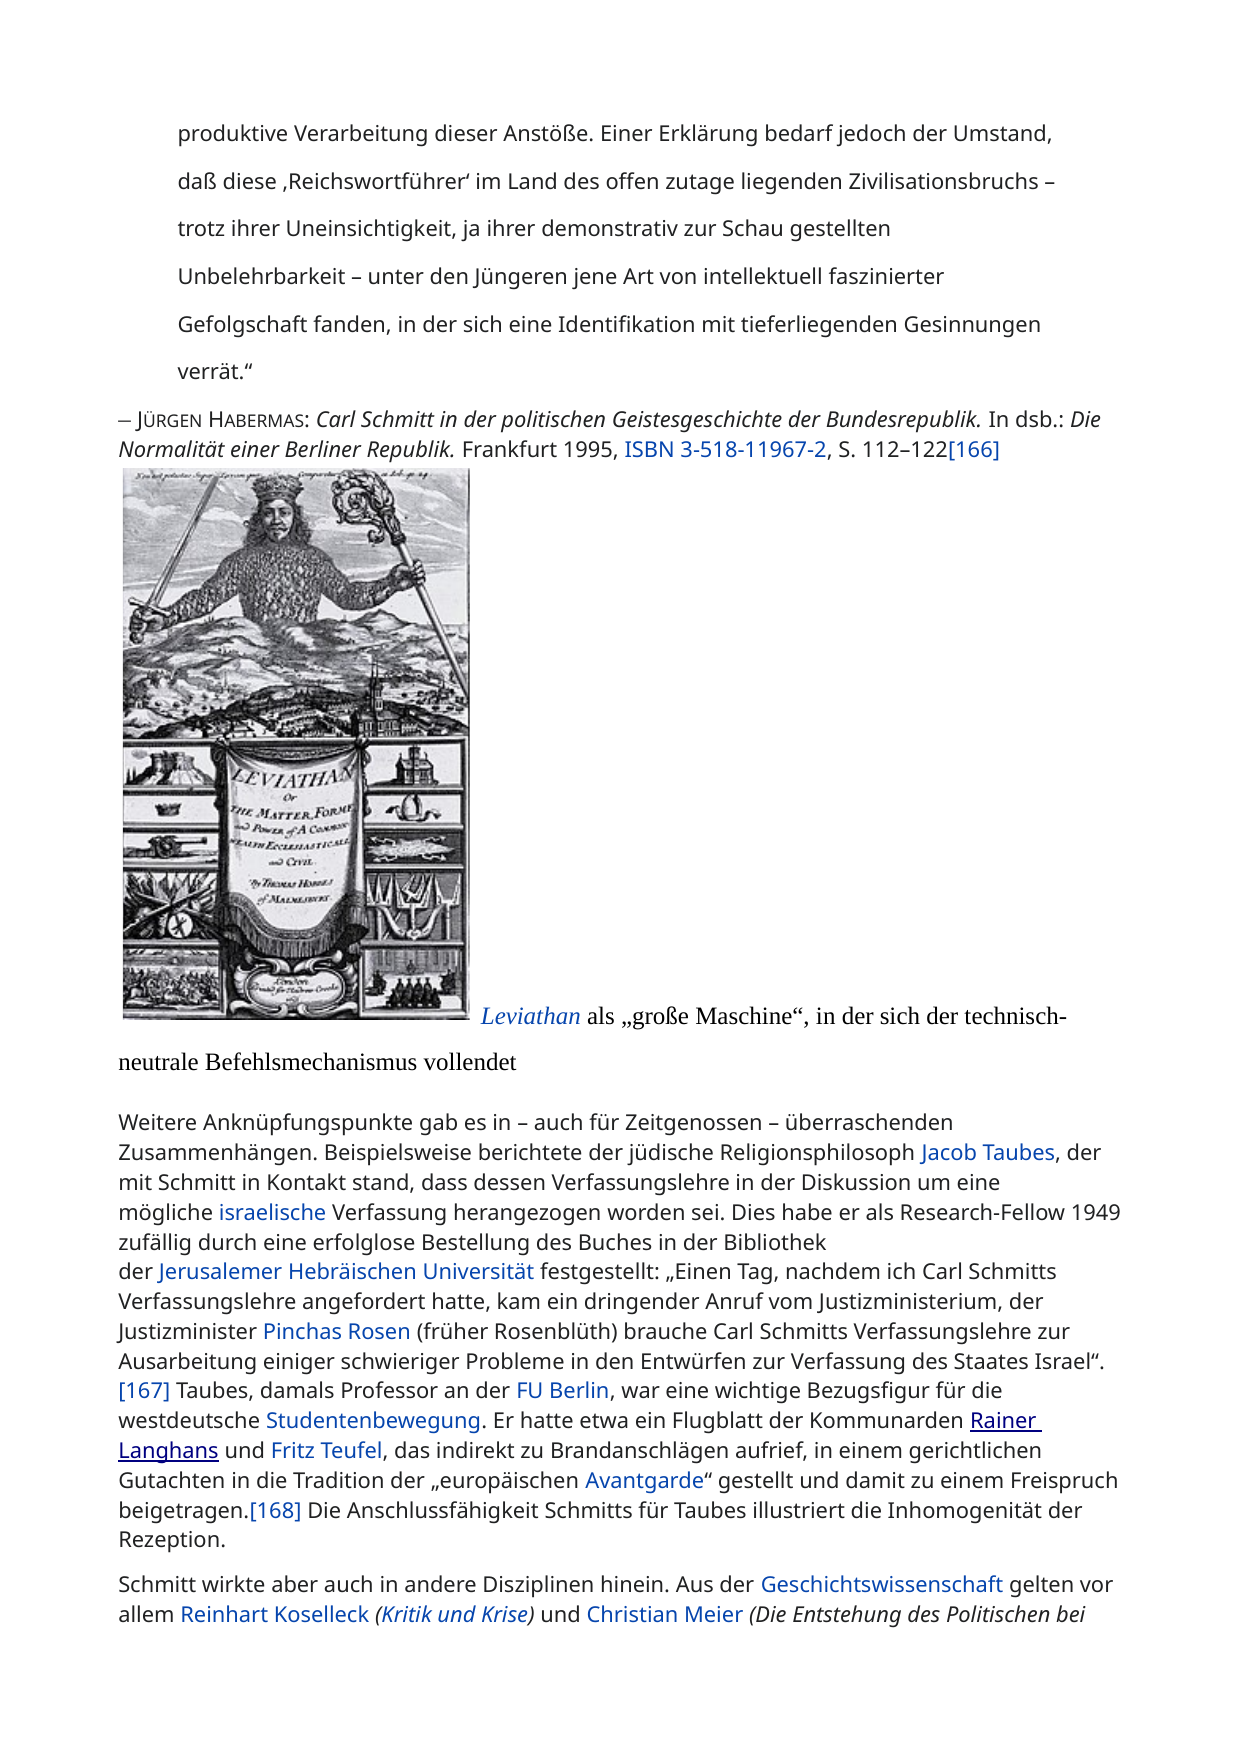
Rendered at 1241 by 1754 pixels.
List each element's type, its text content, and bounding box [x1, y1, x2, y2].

text – Jürgen Habermas: Carl Schmitt in der politischen Geistesgeschichte der Bundesrepublik. In dsb.: Die Normalität einer Berliner Republik. Frankfurt 1995, ISBN 3-518-11967-2, S. 112–122[166] [118, 404, 1122, 463]
text Leviathan als „große Maschine“, in der sich der technisch-neutrale Befehlsmechanismus vollendet [118, 463, 1122, 1076]
text Schmitt wirkte aber auch in andere Disziplinen hinein. Aus der Geschichtswissenschaft gelten vor allem Reinhart Koselleck (Kritik und Krise) und Christian Meier (Die Entstehung des Politischen bei [118, 1569, 1122, 1628]
text Weitere Anknüpfungspunkte gab es in – auch für Zeitgenossen – überraschenden Zusammenhängen. Beispielsweise berichtete der jüdische Religionsphilosoph Jacob Taubes, der mit Schmitt in Kontakt stand, dass dessen Verfassungslehre in der Diskussion um eine mögliche israelische Verfassung herangezogen worden sei. Dies habe er als Research-Fellow 1949 zufällig durch eine erfolglose Bestellung des Buches in der Bibliothek der Jerusalemer Hebräischen Universität festgestellt: „Einen Tag, nachdem ich Carl Schmitts Verfassungslehre angefordert hatte, kam ein dringender Anruf vom Justizministerium, der Justizminister Pinchas Rosen (früher Rosenblüth) brauche Carl Schmitts Verfassungslehre zur Ausarbeitung einiger schwieriger Probleme in den Entwürfen zur Verfassung des Staates Israel“.[167] Taubes, damals Professor an der FU Berlin, war eine wichtige Bezugsfigur für die westdeutsche Studentenbewegung. Er hatte etwa ein Flugblatt der Kommunarden Rainer Langhans und Fritz Teufel, das indirekt zu Brandanschlägen aufrief, in einem gerichtlichen Gutachten in die Tradition der „europäischen Avantgarde“ gestellt und damit zu einem Freispruch beigetragen.[168] Die Anschlussfähigkeit Schmitts für Taubes illustriert die Inhomogenität der Rezeption. [118, 1107, 1122, 1554]
picture [122, 468, 470, 1020]
text produktive Verarbeitung dieser Anstöße. Einer Erklärung bedarf jedoch der Umstand, daß diese ‚Reichswortführer‘ im Land des offen zutage liegenden Zivilisationsbruchs – trotz ihrer Uneinsichtigkeit, ja ihrer demonstrativ zur Schau gestellten Unbelehrbarkeit – unter den Jüngeren jene Art von intellektuell faszinierter Gefolgschaft fanden, in der sich eine Identifikation mit tieferliegenden Gesinnungen verrät.“ [177, 118, 1063, 386]
